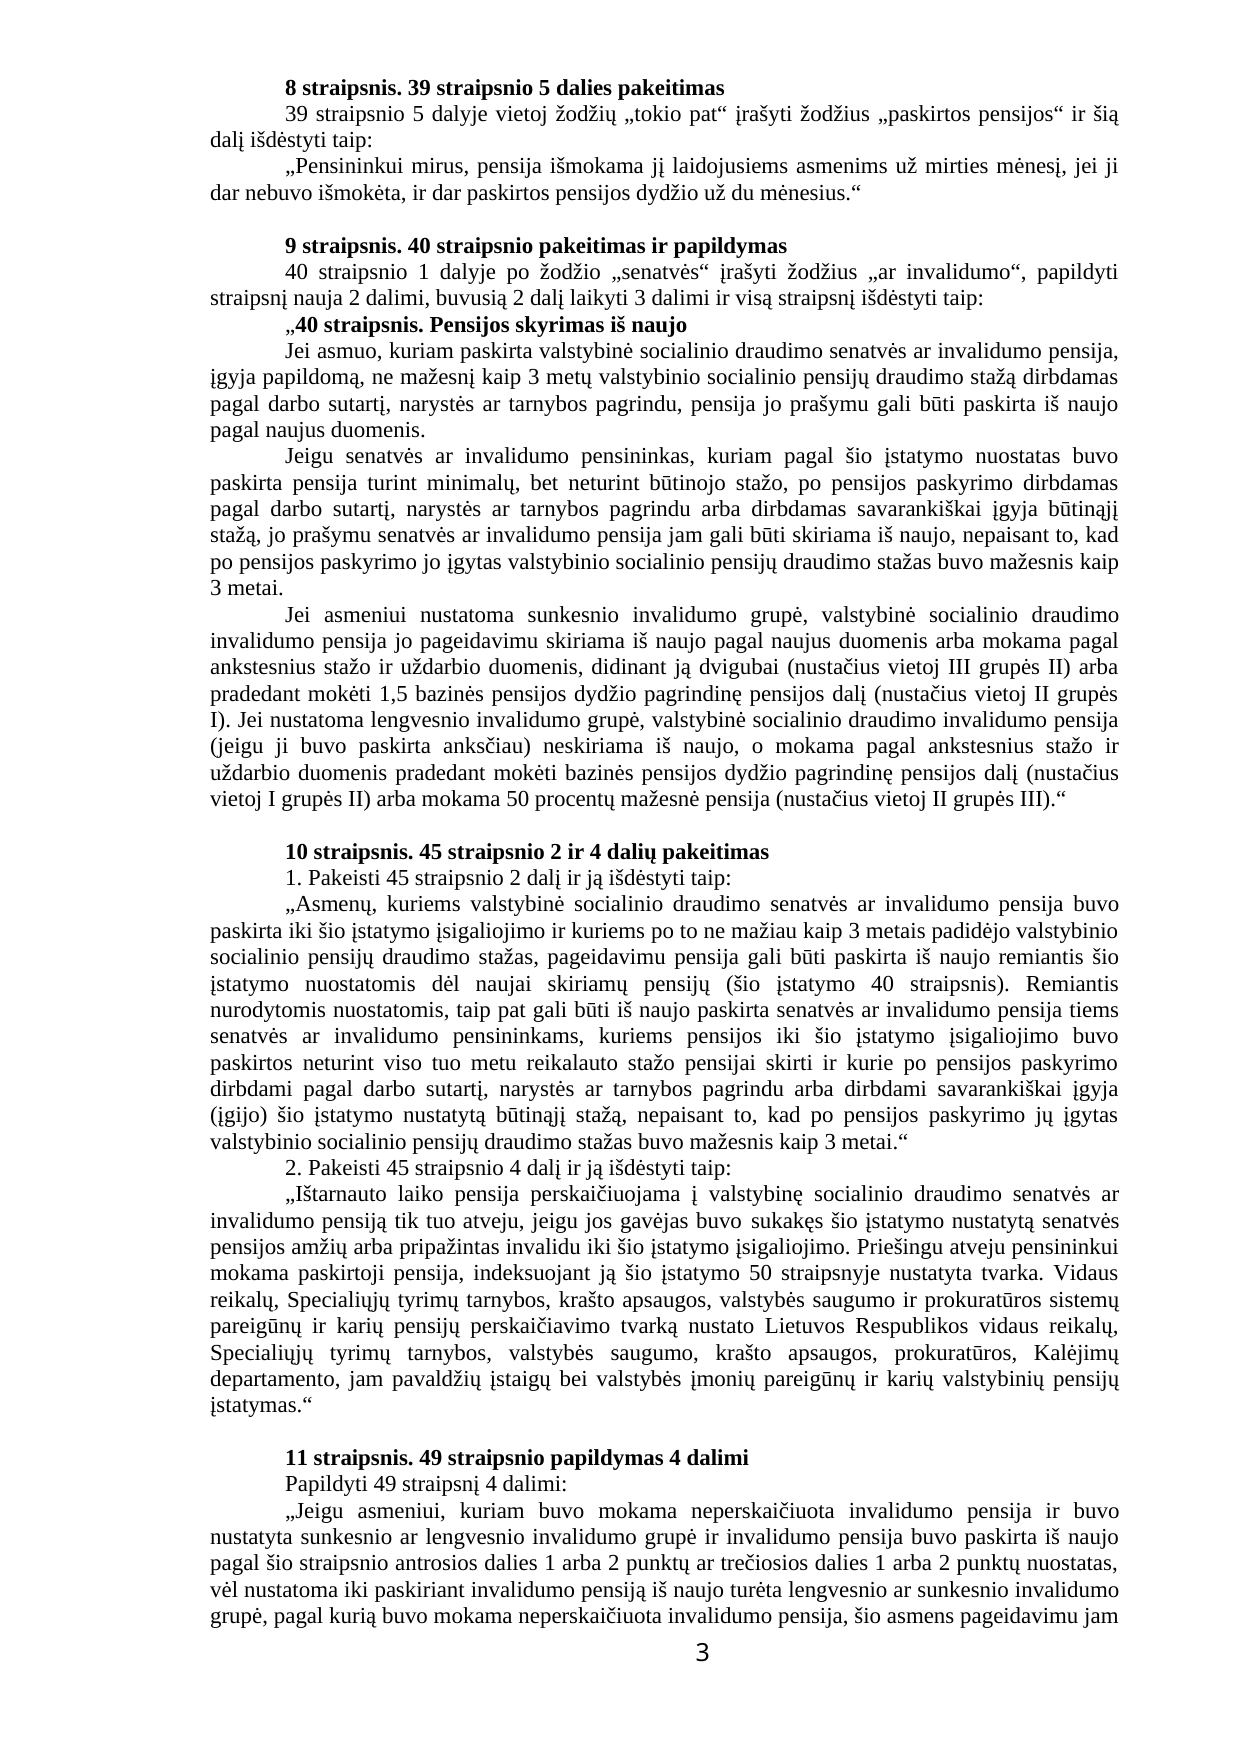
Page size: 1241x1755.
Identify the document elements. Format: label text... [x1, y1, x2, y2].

text 40 straipsnio 1 dalyje po žodžio „senatvės“ įrašyti žodžius „ar invalidumo“, papildyti straipsnį nauja 2 dalimi, buvusią 2 dalį laikyti 3 dalimi ir visą straipsnį išdėstyti taip: [210, 258, 1120, 311]
text 10 straipsnis. 45 straipsnio 2 ir 4 dalių pakeitimas [210, 838, 1120, 864]
text 1. Pakeisti 45 straipsnio 2 dalį ir ją išdėstyti taip: [210, 864, 1120, 891]
text „40 straipsnis. Pensijos skyrimas iš naujo [210, 311, 1120, 337]
text „Pensininkui mirus, pensija išmokama jį laidojusiems asmenims už mirties mėnesį, jei ji dar nebuvo išmokėta, ir dar paskirtos pensijos dydžio už du mėnesius.“ [210, 153, 1120, 205]
text Jei asmeniui nustatoma sunkesnio invalidumo grupė, valstybinė socialinio draudimo invalidumo pensija jo pageidavimu skiriama iš naujo pagal naujus duomenis arba mokama pagal ankstesnius stažo ir uždarbio duomenis, didinant ją dvigubai (nustačius vietoj III grupės II) arba pradedant mokėti 1,5 bazinės pensijos dydžio pagrindinę pensijos dalį (nustačius vietoj II grupės I). Jei nustatoma lengvesnio invalidumo grupė, valstybinė socialinio draudimo invalidumo pensija (jeigu ji buvo paskirta anksčiau) neskiriama iš naujo, o mokama pagal ankstesnius stažo ir uždarbio duomenis pradedant mokėti bazinės pensijos dydžio pagrindinę pensijos dalį (nustačius vietoj I grupės II) arba mokama 50 procentų mažesnė pensija (nustačius vietoj II grupės III).“ [210, 601, 1120, 811]
text Papildyti 49 straipsnį 4 dalimi: [210, 1470, 1120, 1497]
text 9 straipsnis. 40 straipsnio pakeitimas ir papildymas [210, 232, 1120, 258]
text 2. Pakeisti 45 straipsnio 4 dalį ir ją išdėstyti taip: [210, 1154, 1120, 1180]
text 8 straipsnis. 39 straipsnio 5 dalies pakeitimas [210, 73, 1120, 100]
text „Ištarnauto laiko pensija perskaičiuojama į valstybinę socialinio draudimo senatvės ar invalidumo pensiją tik tuo atveju, jeigu jos gavėjas buvo sukakęs šio įstatymo nustatytą senatvės pensijos amžių arba pripažintas invalidu iki šio įstatymo įsigaliojimo. Priešingu atveju pensininkui mokama paskirtoji pensija, indeksuojant ją šio įstatymo 50 straipsnyje nustatyta tvarka. Vidaus reikalų, Specialiųjų tyrimų tarnybos, krašto apsaugos, valstybės saugumo ir prokuratūros sistemų pareigūnų ir karių pensijų perskaičiavimo tvarką nustato Lietuvos Respublikos vidaus reikalų, Specialiųjų tyrimų tarnybos, valstybės saugumo, krašto apsaugos, prokuratūros, Kalėjimų departamento, jam pavaldžių įstaigų bei valstybės įmonių pareigūnų ir karių valstybinių pensijų įstatymas.“ [210, 1180, 1120, 1418]
text Jei asmuo, kuriam paskirta valstybinė socialinio draudimo senatvės ar invalidumo pensija, įgyja papildomą, ne mažesnį kaip 3 metų valstybinio socialinio pensijų draudimo stažą dirbdamas pagal darbo sutartį, narystės ar tarnybos pagrindu, pensija jo prašymu gali būti paskirta iš naujo pagal naujus duomenis. [210, 337, 1120, 442]
text 39 straipsnio 5 dalyje vietoj žodžių „tokio pat“ įrašyti žodžius „paskirtos pensijos“ ir šią dalį išdėstyti taip: [210, 100, 1120, 153]
text 11 straipsnis. 49 straipsnio papildymas 4 dalimi [210, 1444, 1120, 1470]
text Jeigu senatvės ar invalidumo pensininkas, kuriam pagal šio įstatymo nuostatas buvo paskirta pensija turint minimalų, bet neturint būtinojo stažo, po pensijos paskyrimo dirbdamas pagal darbo sutartį, narystės ar tarnybos pagrindu arba dirbdamas savarankiškai įgyja būtinąjį stažą, jo prašymu senatvės ar invalidumo pensija jam gali būti skiriama iš naujo, nepaisant to, kad po pensijos paskyrimo jo įgytas valstybinio socialinio pensijų draudimo stažas buvo mažesnis kaip 3 metai. [210, 442, 1120, 601]
text „Jeigu asmeniui, kuriam buvo mokama neperskaičiuota invalidumo pensija ir buvo nustatyta sunkesnio ar lengvesnio invalidumo grupė ir invalidumo pensija buvo paskirta iš naujo pagal šio straipsnio antrosios dalies 1 arba 2 punktų ar trečiosios dalies 1 arba 2 punktų nuostatas, vėl nustatoma iki paskiriant invalidumo pensiją iš naujo turėta lengvesnio ar sunkesnio invalidumo grupė, pagal kurią buvo mokama neperskaičiuota invalidumo pensija, šio asmens pageidavimu jam [210, 1497, 1120, 1628]
text „Asmenų, kuriems valstybinė socialinio draudimo senatvės ar invalidumo pensija buvo paskirta iki šio įstatymo įsigaliojimo ir kuriems po to ne mažiau kaip 3 metais padidėjo valstybinio socialinio pensijų draudimo stažas, pageidavimu pensija gali būti paskirta iš naujo remiantis šio įstatymo nuostatomis dėl naujai skiriamų pensijų (šio įstatymo 40 straipsnis). Remiantis nurodytomis nuostatomis, taip pat gali būti iš naujo paskirta senatvės ar invalidumo pensija tiems senatvės ar invalidumo pensininkams, kuriems pensijos iki šio įstatymo įsigaliojimo buvo paskirtos neturint viso tuo metu reikalauto stažo pensijai skirti ir kurie po pensijos paskyrimo dirbdami pagal darbo sutartį, narystės ar tarnybos pagrindu arba dirbdami savarankiškai įgyja (įgijo) šio įstatymo nustatytą būtinąjį stažą, nepaisant to, kad po pensijos paskyrimo jų įgytas valstybinio socialinio pensijų draudimo stažas buvo mažesnis kaip 3 metai.“ [210, 891, 1120, 1154]
